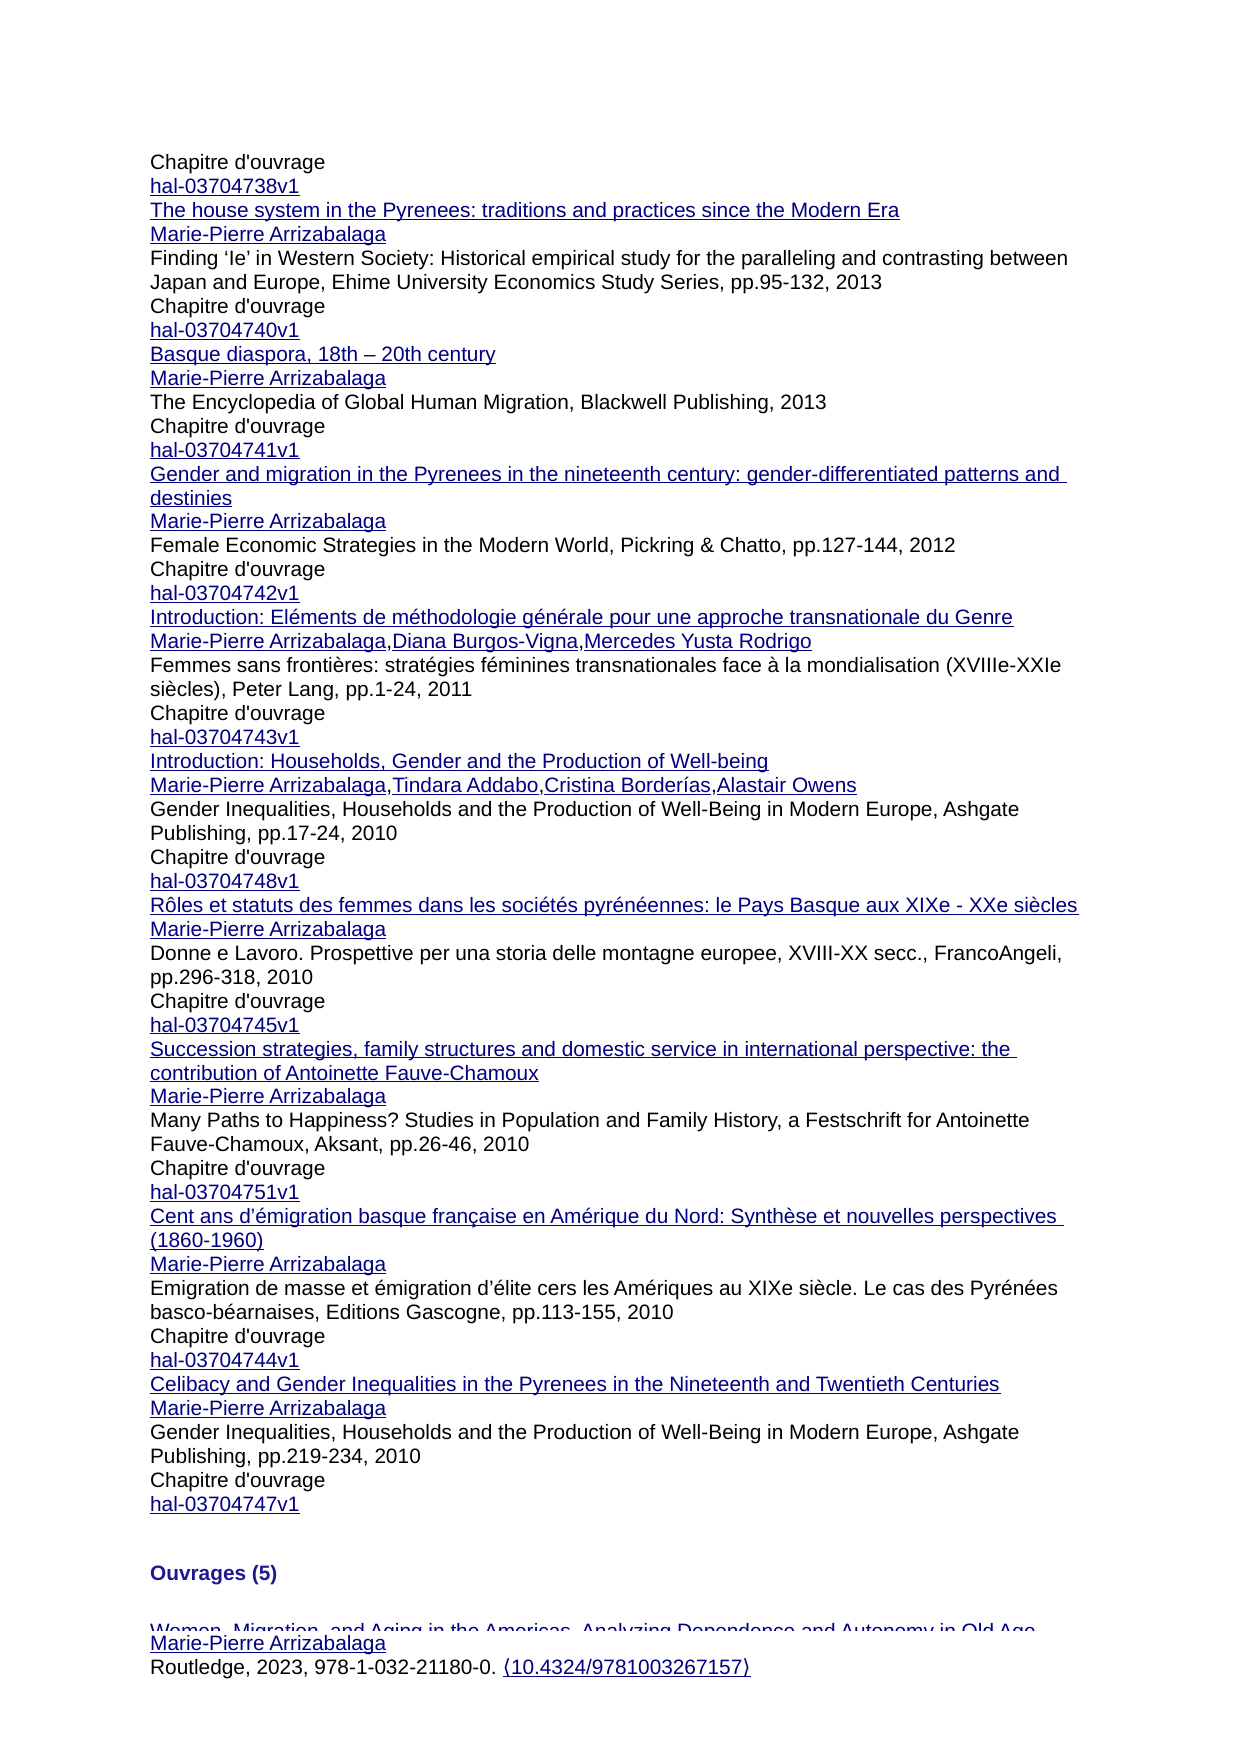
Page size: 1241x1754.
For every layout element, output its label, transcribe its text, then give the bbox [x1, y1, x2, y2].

table_header Women, Migration, and Aging in the Americas. Analyzing Dependence and Autonomy in Old Age Marie-Pierre Arrizabalaga Routledge, 2023, 978-1-032-21180-0. ⟨10.4324/9781003267157⟩ [150, 1619, 1090, 1679]
table_cell Introduction: Eléments de méthodologie générale pour une approche transnationale du Genre Marie-Pierre Arrizabalaga,Diana Burgos-Vigna,Mercedes Yusta Rodrigo Femmes sans frontières: stratégies féminines transnationales face à la mondialisation (XVIIIe-XXIe siècles), Peter Lang, pp.1-24, 2011 Chapitre d'ouvrage hal-03704743v1 [150, 605, 1090, 749]
table_cell Introduction: Households, Gender and the Production of Well-being Marie-Pierre Arrizabalaga,Tindara Addabo,Cristina Borderías,Alastair Owens Gender Inequalities, Households and the Production of Well-Being in Modern Europe, Ashgate Publishing, pp.17-24, 2010 Chapitre d'ouvrage hal-03704748v1 [150, 749, 1090, 893]
table_cell Chapitre d'ouvrage hal-03704738v1 [150, 150, 1090, 198]
table_cell Cent ans d’émigration basque française en Amérique du Nord: Synthèse et nouvelles perspectives (1860-1960) Marie-Pierre Arrizabalaga Emigration de masse et émigration d’élite cers les Amériques au XIXe siècle. Le cas des Pyrénées basco-béarnaises, Editions Gascogne, pp.113-155, 2010 Chapitre d'ouvrage hal-03704744v1 [150, 1204, 1090, 1372]
table_cell Succession strategies, family structures and domestic service in international perspective: the contribution of Antoinette Fauve-Chamoux Marie-Pierre Arrizabalaga Many Paths to Happiness? Studies in Population and Family History, a Festschrift for Antoinette Fauve-Chamoux, Aksant, pp.26-46, 2010 Chapitre d'ouvrage hal-03704751v1 [150, 1036, 1090, 1204]
table_cell Gender and migration in the Pyrenees in the nineteenth century: gender-differentiated patterns and destinies Marie-Pierre Arrizabalaga Female Economic Strategies in the Modern World, Pickring & Chatto, pp.127-144, 2012 Chapitre d'ouvrage hal-03704742v1 [150, 461, 1090, 605]
table_cell The house system in the Pyrenees: traditions and practices since the Modern Era Marie-Pierre Arrizabalaga Finding ‘Ie’ in Western Society: Historical empirical study for the paralleling and contrasting between Japan and Europe, Ehime University Economics Study Series, pp.95-132, 2013 Chapitre d'ouvrage hal-03704740v1 [150, 198, 1090, 342]
table_cell Celibacy and Gender Inequalities in the Pyrenees in the Nineteenth and Twentieth Centuries Marie-Pierre Arrizabalaga Gender Inequalities, Households and the Production of Well-Being in Modern Europe, Ashgate Publishing, pp.219-234, 2010 Chapitre d'ouvrage hal-03704747v1 [150, 1372, 1090, 1516]
table_cell Rôles et statuts des femmes dans les sociétés pyrénéennes: le Pays Basque aux XIXe - XXe siècles Marie-Pierre Arrizabalaga Donne e Lavoro. Prospettive per una storia delle montagne europee, XVIII-XX secc., FrancoAngeli, pp.296-318, 2010 Chapitre d'ouvrage hal-03704745v1 [150, 893, 1090, 1036]
table_cell Basque diaspora, 18th – 20th century Marie-Pierre Arrizabalaga The Encyclopedia of Global Human Migration, Blackwell Publishing, 2013 Chapitre d'ouvrage hal-03704741v1 [150, 342, 1090, 461]
subtitle Ouvrages (5) [150, 1560, 1090, 1584]
